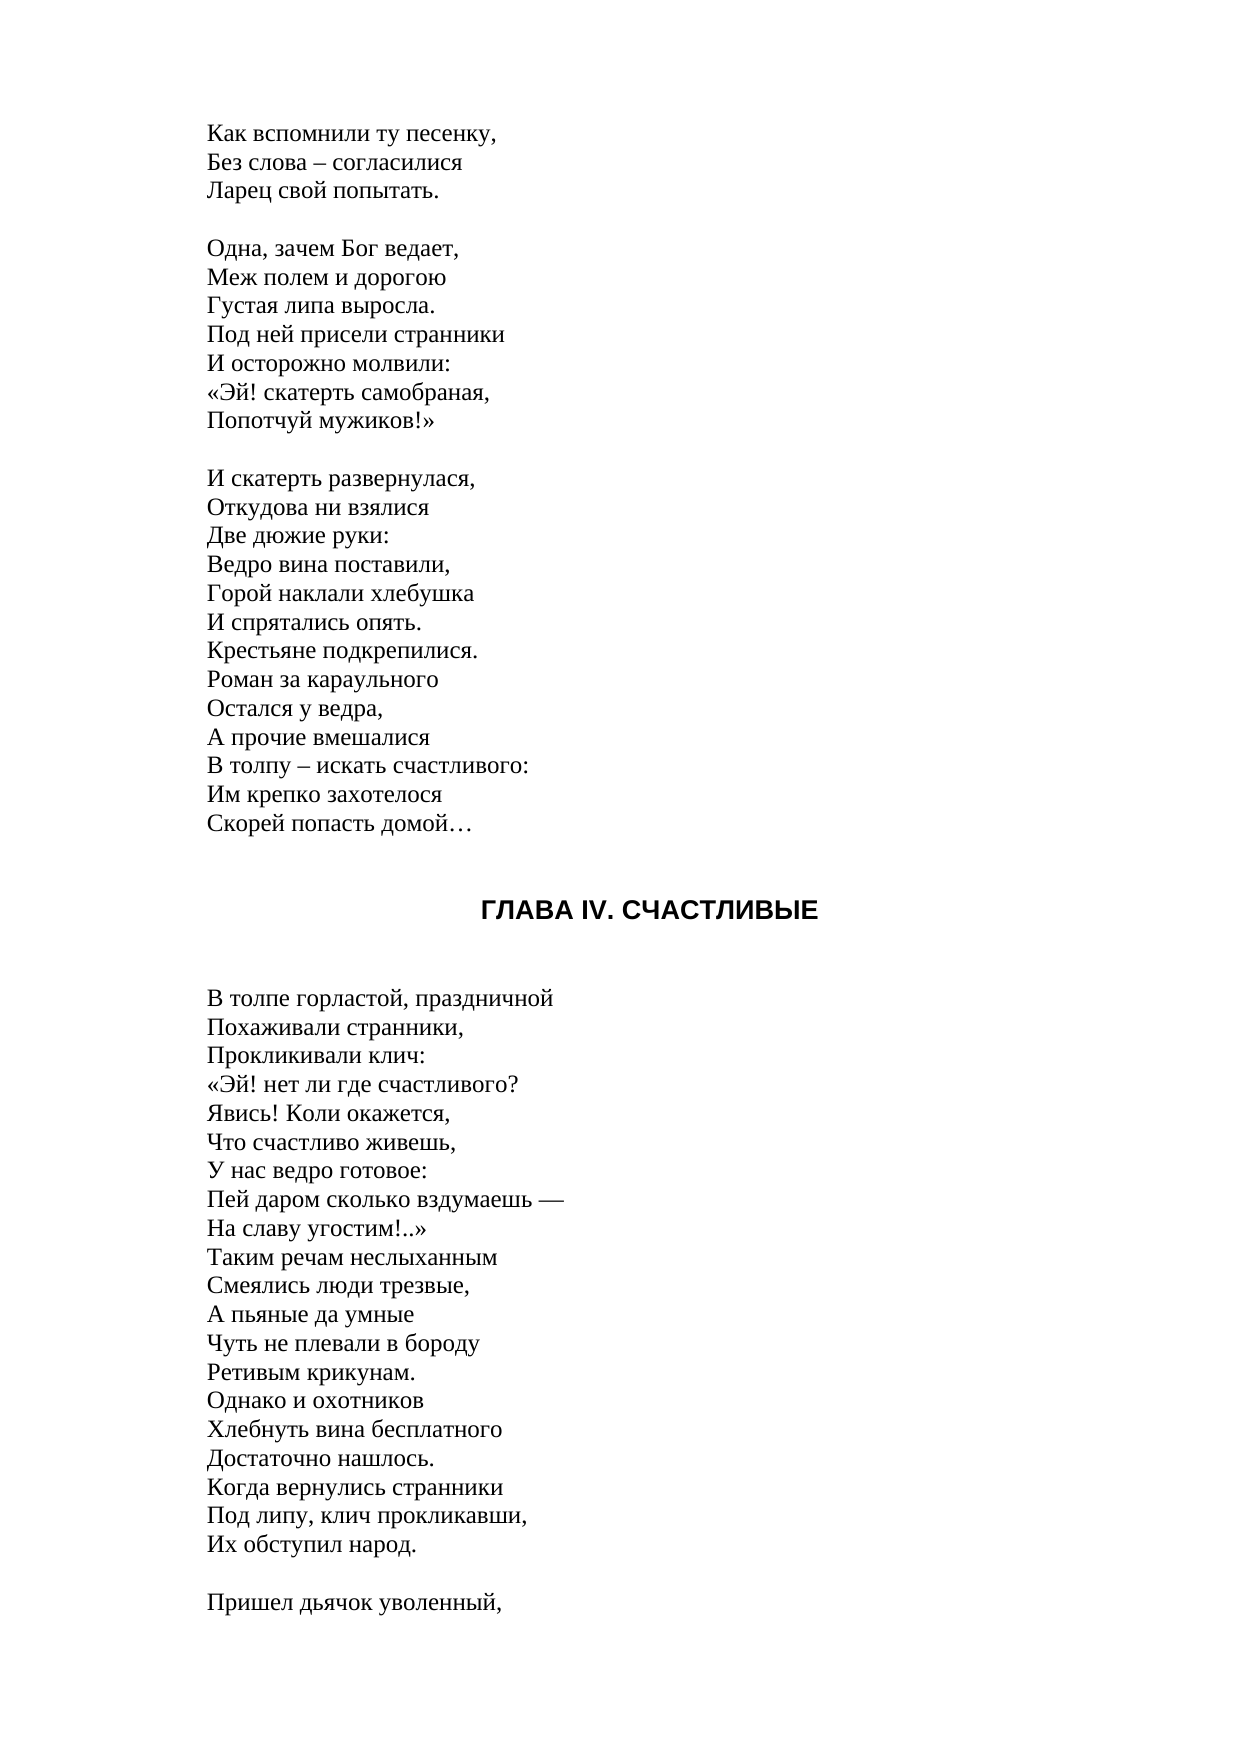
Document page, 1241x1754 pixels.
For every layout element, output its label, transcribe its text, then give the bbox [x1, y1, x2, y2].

text Попотчуй мужиков!» [148, 406, 1152, 434]
text Пей даром сколько вздумаешь — [148, 1184, 1152, 1213]
text В толпе горластой, праздничной [148, 983, 1152, 1012]
text Под ней присели странники [148, 319, 1152, 348]
text Под липу, клич прокликавши, [148, 1501, 1152, 1529]
text Смеялись люди трезвые, [148, 1271, 1152, 1299]
text Одна, зачем Бог ведает, [148, 233, 1152, 262]
text А прочие вмешалися [148, 722, 1152, 751]
text В толпу – искать счастливого: [148, 751, 1152, 779]
text А пьяные да умные [148, 1299, 1152, 1328]
text «Эй! скатерть самобраная, [148, 377, 1152, 406]
text На славу угостим!..» [148, 1213, 1152, 1242]
text Похаживали странники, [148, 1012, 1152, 1041]
text Ларец свой попытать. [148, 176, 1152, 204]
text Достаточно нашлось. [148, 1443, 1152, 1472]
text Горой наклали хлебушка [148, 578, 1152, 607]
text «Эй! нет ли где счастливого? [148, 1069, 1152, 1098]
text Остался у ведра, [148, 693, 1152, 722]
text Хлебнуть вина бесплатного [148, 1414, 1152, 1443]
text Без слова – согласилися [148, 147, 1152, 176]
text Чуть не плевали в бороду [148, 1328, 1152, 1357]
text Скорей попасть домой… [148, 808, 1152, 837]
text Крестьяне подкрепилися. [148, 636, 1152, 664]
text Ведро вина поставили, [148, 549, 1152, 578]
text Как вспомнили ту песенку, [148, 118, 1152, 147]
text Явись! Коли окажется, [148, 1098, 1152, 1127]
text Когда вернулись странники [148, 1472, 1152, 1501]
text Им крепко захотелося [148, 779, 1152, 808]
text Ретивым крикунам. [148, 1357, 1152, 1386]
text У нас ведро готовое: [148, 1156, 1152, 1184]
text Густая липа выросла. [148, 291, 1152, 319]
text Что счастливо живешь, [148, 1127, 1152, 1156]
text Прокликивали клич: [148, 1041, 1152, 1069]
subtitle ГЛАВА IV. СЧАСТЛИВЫЕ [148, 894, 1152, 926]
text Таким речам неслыханным [148, 1242, 1152, 1271]
text Пришел дьячок уволенный, [148, 1587, 1152, 1616]
text И спрятались опять. [148, 607, 1152, 636]
text И осторожно молвили: [148, 348, 1152, 377]
text Две дюжие руки: [148, 521, 1152, 549]
text Меж полем и дорогою [148, 262, 1152, 291]
text Однако и охотников [148, 1386, 1152, 1414]
text Откудова ни взялися [148, 492, 1152, 521]
text И скатерть развернулася, [148, 463, 1152, 492]
text Их обступил народ. [148, 1529, 1152, 1558]
text Роман за караульного [148, 664, 1152, 693]
